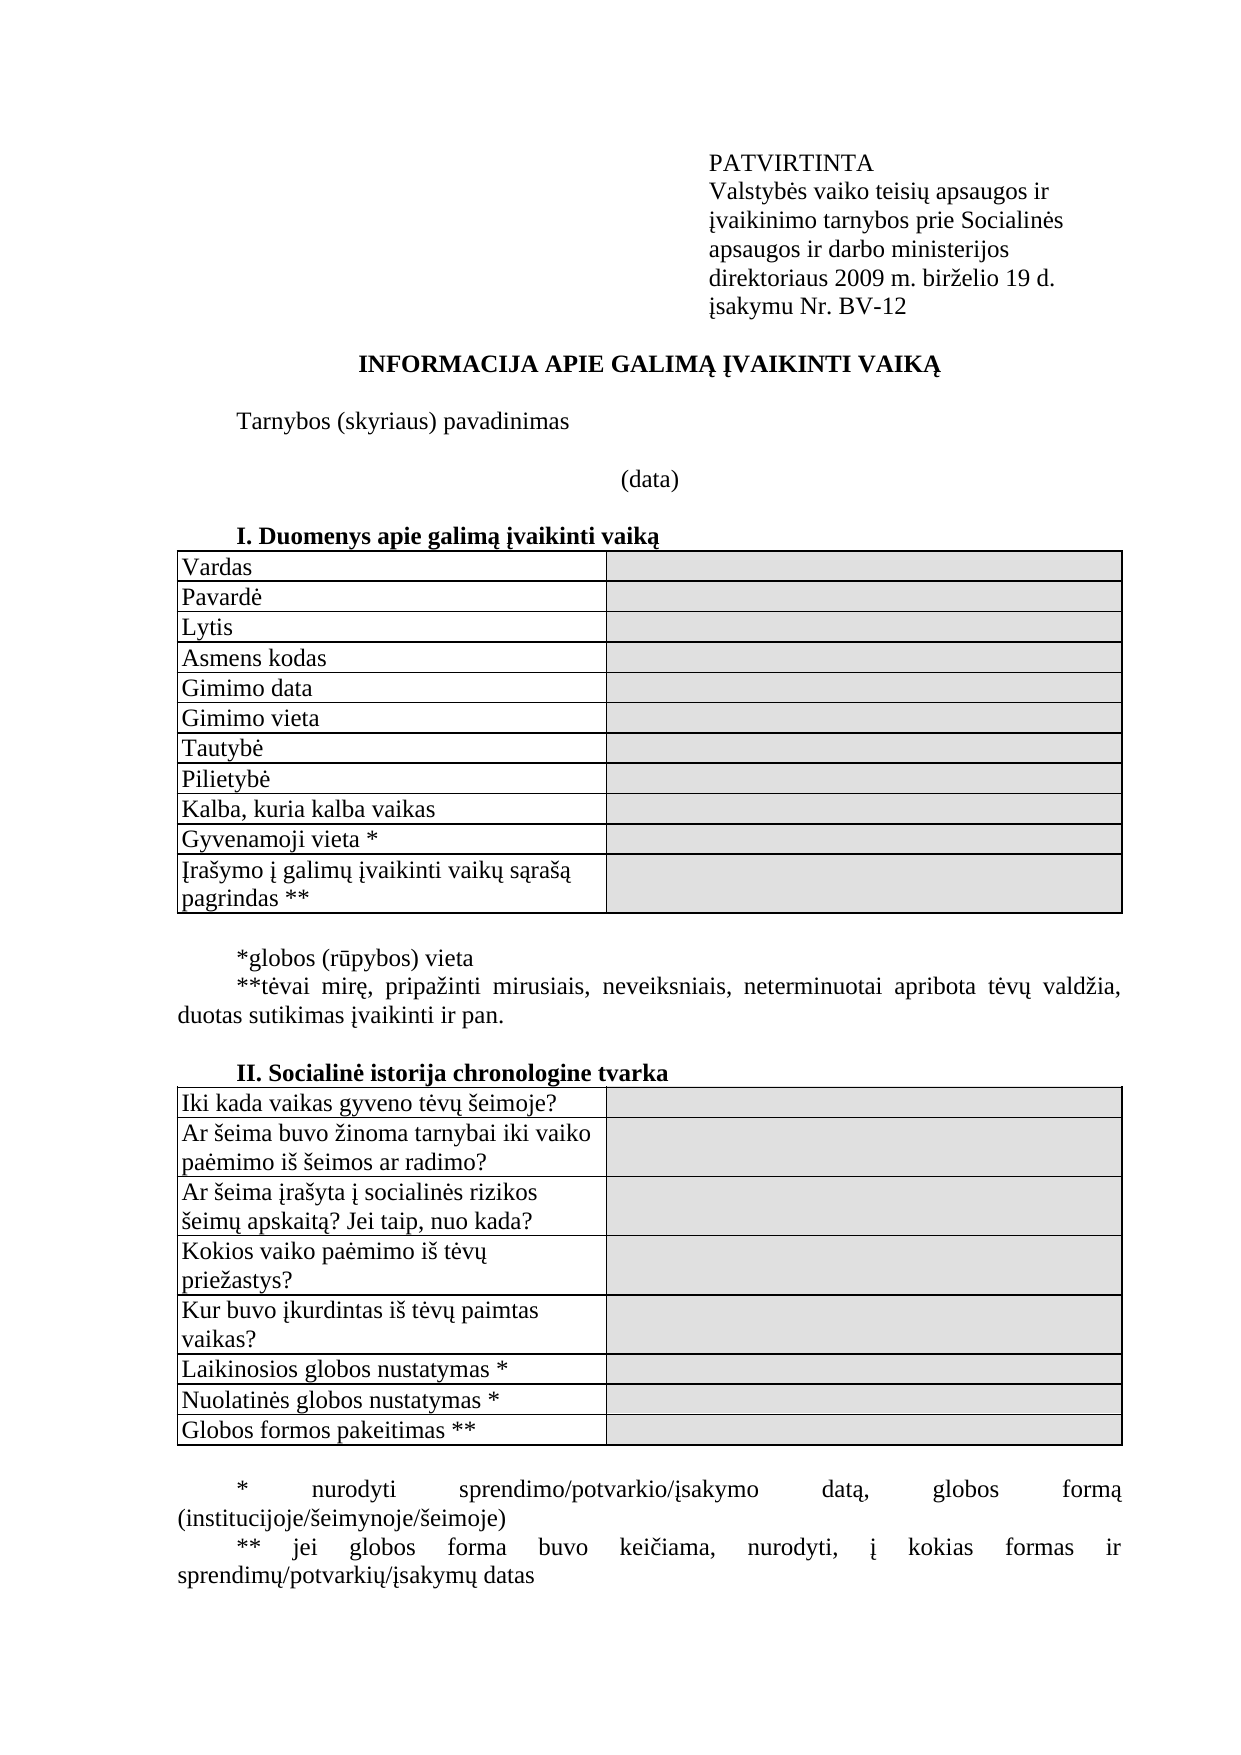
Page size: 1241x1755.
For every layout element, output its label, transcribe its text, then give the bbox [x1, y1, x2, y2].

table_cell [607, 764, 1121, 793]
table_cell Gimimo vieta [178, 703, 606, 732]
table_header Vardas [178, 552, 606, 580]
table_cell [607, 855, 1121, 912]
table_cell [607, 1236, 1121, 1294]
text ** jei globos forma buvo keičiama, nurodyti, į kokias formas ir sprendimų/potvarkių/įsakymų datas [177, 1532, 1122, 1589]
table_cell Kur buvo įkurdintas iš tėvų paimtas vaikas? [178, 1296, 606, 1353]
table_cell Gimimo data [178, 673, 606, 702]
table_cell Tautybė [178, 734, 606, 762]
table_cell Nuolatinės globos nustatymas * [178, 1385, 606, 1413]
text įvaikinimo tarnybos prie Socialinės [177, 205, 1122, 234]
table_header [607, 1088, 1121, 1117]
table_cell Ar šeima įrašyta į socialinės rizikos šeimų apskaitą? Jei taip, nuo kada? [178, 1177, 606, 1235]
table_cell [607, 1296, 1121, 1353]
table_cell [607, 673, 1121, 702]
table_cell Lytis [178, 612, 606, 641]
table_cell Pavardė [178, 582, 606, 611]
table_cell [607, 1415, 1121, 1444]
text Tarnybos (skyriaus) pavadinimas [177, 406, 1122, 435]
table_cell Pilietybė [178, 764, 606, 793]
table_cell [607, 794, 1121, 823]
text **tėvai mirę, pripažinti mirusiais, neveiksniais, neterminuotai apribota tėvų valdžia, duotas sutikimas įvaikinti ir pan. [177, 971, 1122, 1029]
table_cell [607, 703, 1121, 732]
text direktoriaus 2009 m. birželio 19 d. [177, 263, 1122, 291]
text II. Socialinė istorija chronologine tvarka [177, 1058, 1122, 1086]
text I. Duomenys apie galimą įvaikinti vaiką [177, 521, 1122, 550]
text (data) [177, 464, 1122, 493]
text * nurodyti sprendimo/potvarkio/įsakymo datą, globos formą (institucijoje/šeimynoje/šeimoje) [177, 1474, 1122, 1532]
table_header Iki kada vaikas gyveno tėvų šeimoje? [178, 1088, 606, 1117]
table_cell [607, 1355, 1121, 1383]
text INFORMACIJA APIE GALIMĄ ĮVAIKINTI VAIKĄ [177, 349, 1122, 378]
text Valstybės vaiko teisių apsaugos ir [177, 176, 1122, 205]
table_cell [607, 612, 1121, 641]
table_cell [607, 734, 1121, 762]
table_cell [607, 1118, 1121, 1176]
table_cell [607, 825, 1121, 853]
text įsakymu Nr. BV-12 [177, 291, 1122, 320]
table_cell Gyvenamoji vieta * [178, 825, 606, 853]
table_cell Asmens kodas [178, 643, 606, 671]
table_cell Kokios vaiko paėmimo iš tėvų priežastys? [178, 1236, 606, 1294]
table_cell Kalba, kuria kalba vaikas [178, 794, 606, 823]
table_cell Laikinosios globos nustatymas * [178, 1355, 606, 1383]
table_cell Įrašymo į galimų įvaikinti vaikų sąrašą pagrindas ** [178, 855, 606, 912]
table_cell [607, 1177, 1121, 1235]
text PATVIRTINTA [177, 148, 1122, 176]
table_header [607, 552, 1121, 580]
table_cell [607, 1385, 1121, 1413]
table_cell Globos formos pakeitimas ** [178, 1415, 606, 1444]
text *globos (rūpybos) vieta [177, 943, 1122, 971]
table_cell [607, 643, 1121, 671]
table_cell [607, 582, 1121, 611]
text apsaugos ir darbo ministerijos [177, 234, 1122, 263]
table_cell Ar šeima buvo žinoma tarnybai iki vaiko paėmimo iš šeimos ar radimo? [178, 1118, 606, 1176]
